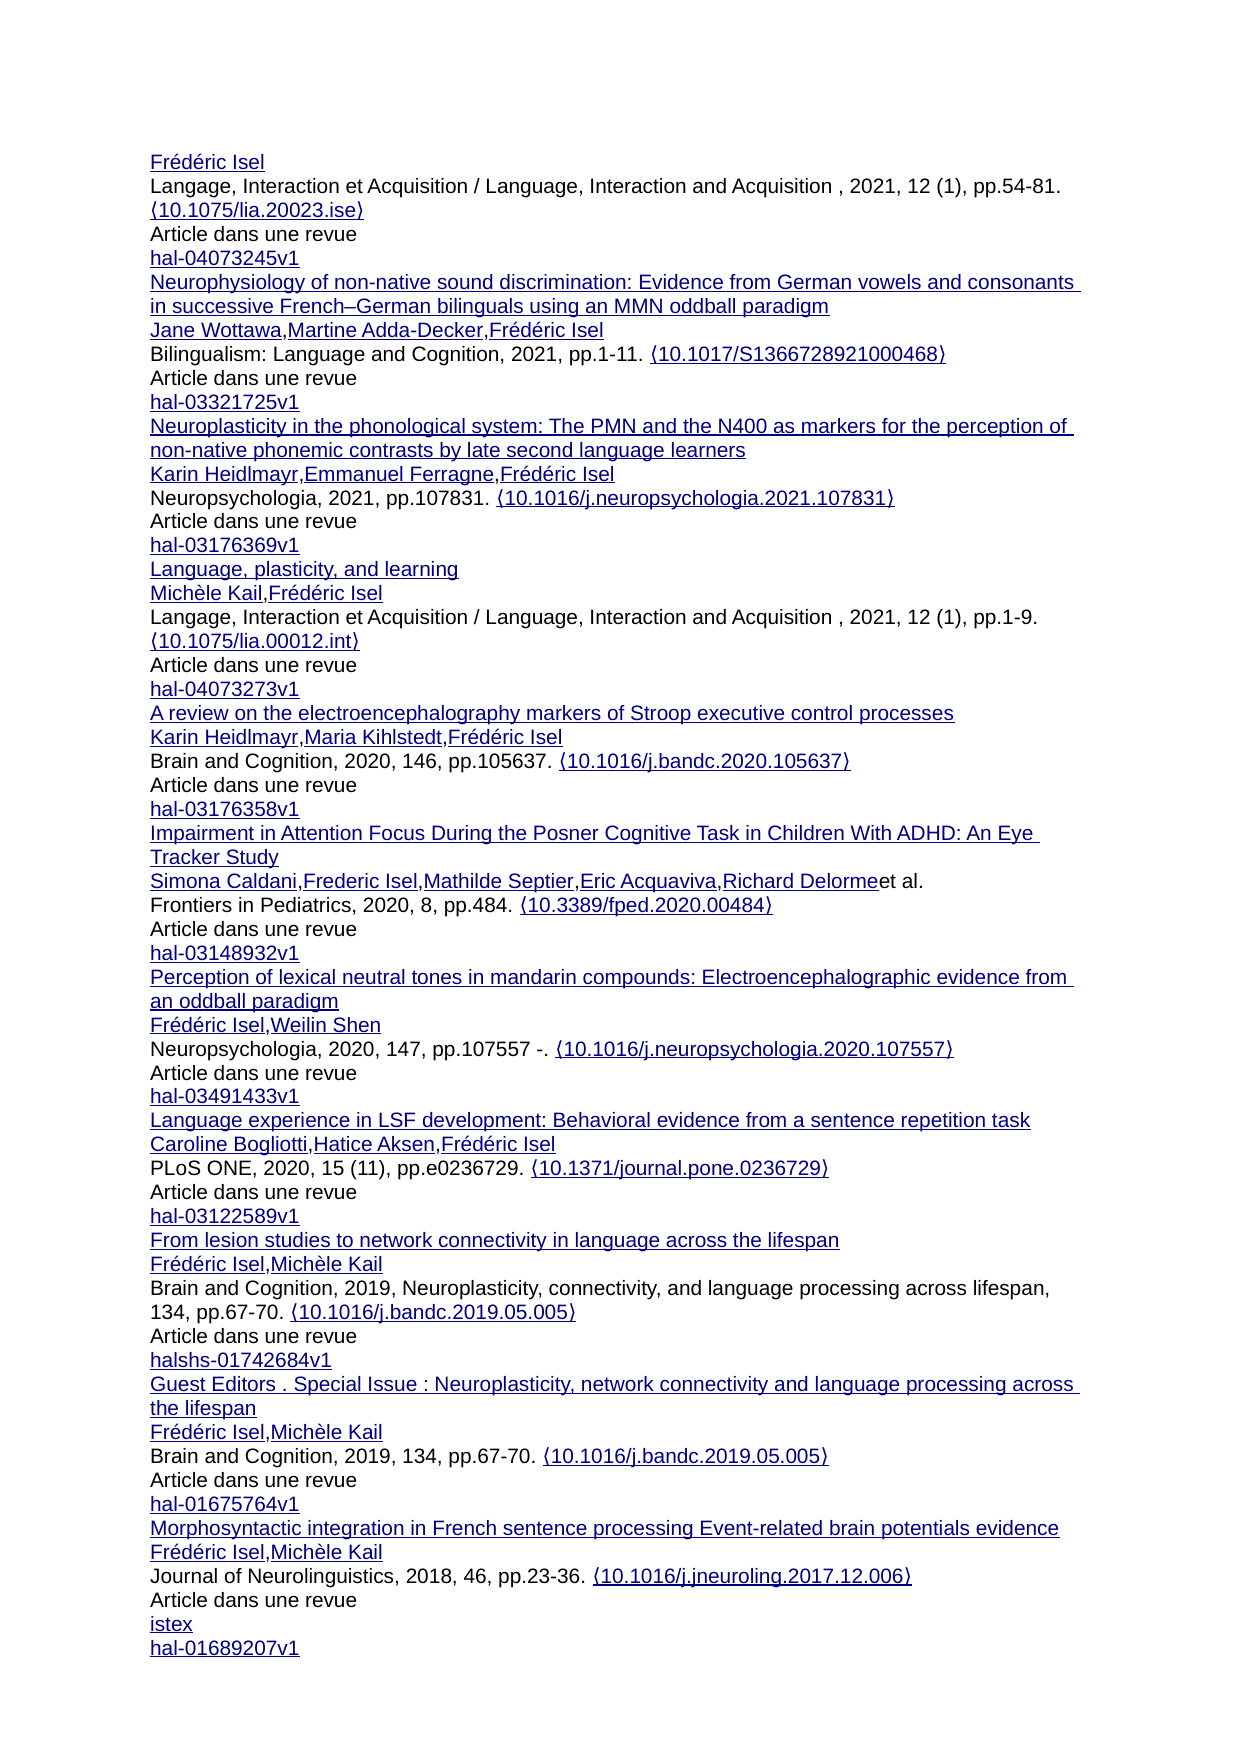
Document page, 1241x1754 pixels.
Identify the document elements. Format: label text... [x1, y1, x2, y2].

table_cell Impairment in Attention Focus During the Posner Cognitive Task in Children With ADHD: An Eye Tracker Study Simona Caldani,Frederic Isel,Mathilde Septier,Eric Acquaviva,Richard Delormeet al. Frontiers in Pediatrics, 2020, 8, pp.484. ⟨10.3389/fped.2020.00484⟩ Article dans une revue hal-03148932v1 [150, 821, 1090, 964]
table_cell From lesion studies to network connectivity in language across the lifespan Frédéric Isel,Michèle Kail Brain and Cognition, 2019, Neuroplasticity, connectivity, and language processing across lifespan, 134, pp.67-70. ⟨10.1016/j.bandc.2019.05.005⟩ Article dans une revue halshs-01742684v1 [150, 1228, 1090, 1372]
table_cell Morphosyntactic integration in French sentence processing Event-related brain potentials evidence Frédéric Isel,Michèle Kail Journal of Neurolinguistics, 2018, 46, pp.23-36. ⟨10.1016/j.jneuroling.2017.12.006⟩ Article dans une revue istex hal-01689207v1 [150, 1516, 1090, 1659]
table_cell A review on the electroencephalography markers of Stroop executive control processes Karin Heidlmayr,Maria Kihlstedt,Frédéric Isel Brain and Cognition, 2020, 146, pp.105637. ⟨10.1016/j.bandc.2020.105637⟩ Article dans une revue hal-03176358v1 [150, 701, 1090, 821]
table_cell Neurophysiology of non-native sound discrimination: Evidence from German vowels and consonants in successive French–German bilinguals using an MMN oddball paradigm Jane Wottawa,Martine Adda-Decker,Frédéric Isel Bilingualism: Language and Cognition, 2021, pp.1-11. ⟨10.1017/S1366728921000468⟩ Article dans une revue hal-03321725v1 [150, 270, 1090, 413]
table_cell Language, plasticity, and learning Michèle Kail,Frédéric Isel Langage, Interaction et Acquisition / Language, Interaction and Acquisition , 2021, 12 (1), pp.1-9. ⟨10.1075/lia.00012.int⟩ Article dans une revue hal-04073273v1 [150, 557, 1090, 701]
table_cell Language experience in LSF development: Behavioral evidence from a sentence repetition task Caroline Bogliotti,Hatice Aksen,Frédéric Isel PLoS ONE, 2020, 15 (11), pp.e0236729. ⟨10.1371/journal.pone.0236729⟩ Article dans une revue hal-03122589v1 [150, 1108, 1090, 1228]
table_cell Perception of lexical neutral tones in mandarin compounds: Electroencephalographic evidence from an oddball paradigm Frédéric Isel,Weilin Shen Neuropsychologia, 2020, 147, pp.107557 -. ⟨10.1016/j.neuropsychologia.2020.107557⟩ Article dans une revue hal-03491433v1 [150, 965, 1090, 1108]
table_cell Frédéric Isel Langage, Interaction et Acquisition / Language, Interaction and Acquisition , 2021, 12 (1), pp.54-81. ⟨10.1075/lia.20023.ise⟩ Article dans une revue hal-04073245v1 [150, 150, 1090, 270]
table_cell Guest Editors . Special Issue : Neuroplasticity, network connectivity and language processing across the lifespan Frédéric Isel,Michèle Kail Brain and Cognition, 2019, 134, pp.67-70. ⟨10.1016/j.bandc.2019.05.005⟩ Article dans une revue hal-01675764v1 [150, 1372, 1090, 1516]
table_cell Neuroplasticity in the phonological system: The PMN and the N400 as markers for the perception of non-native phonemic contrasts by late second language learners Karin Heidlmayr,Emmanuel Ferragne,Frédéric Isel Neuropsychologia, 2021, pp.107831. ⟨10.1016/j.neuropsychologia.2021.107831⟩ Article dans une revue hal-03176369v1 [150, 414, 1090, 557]
